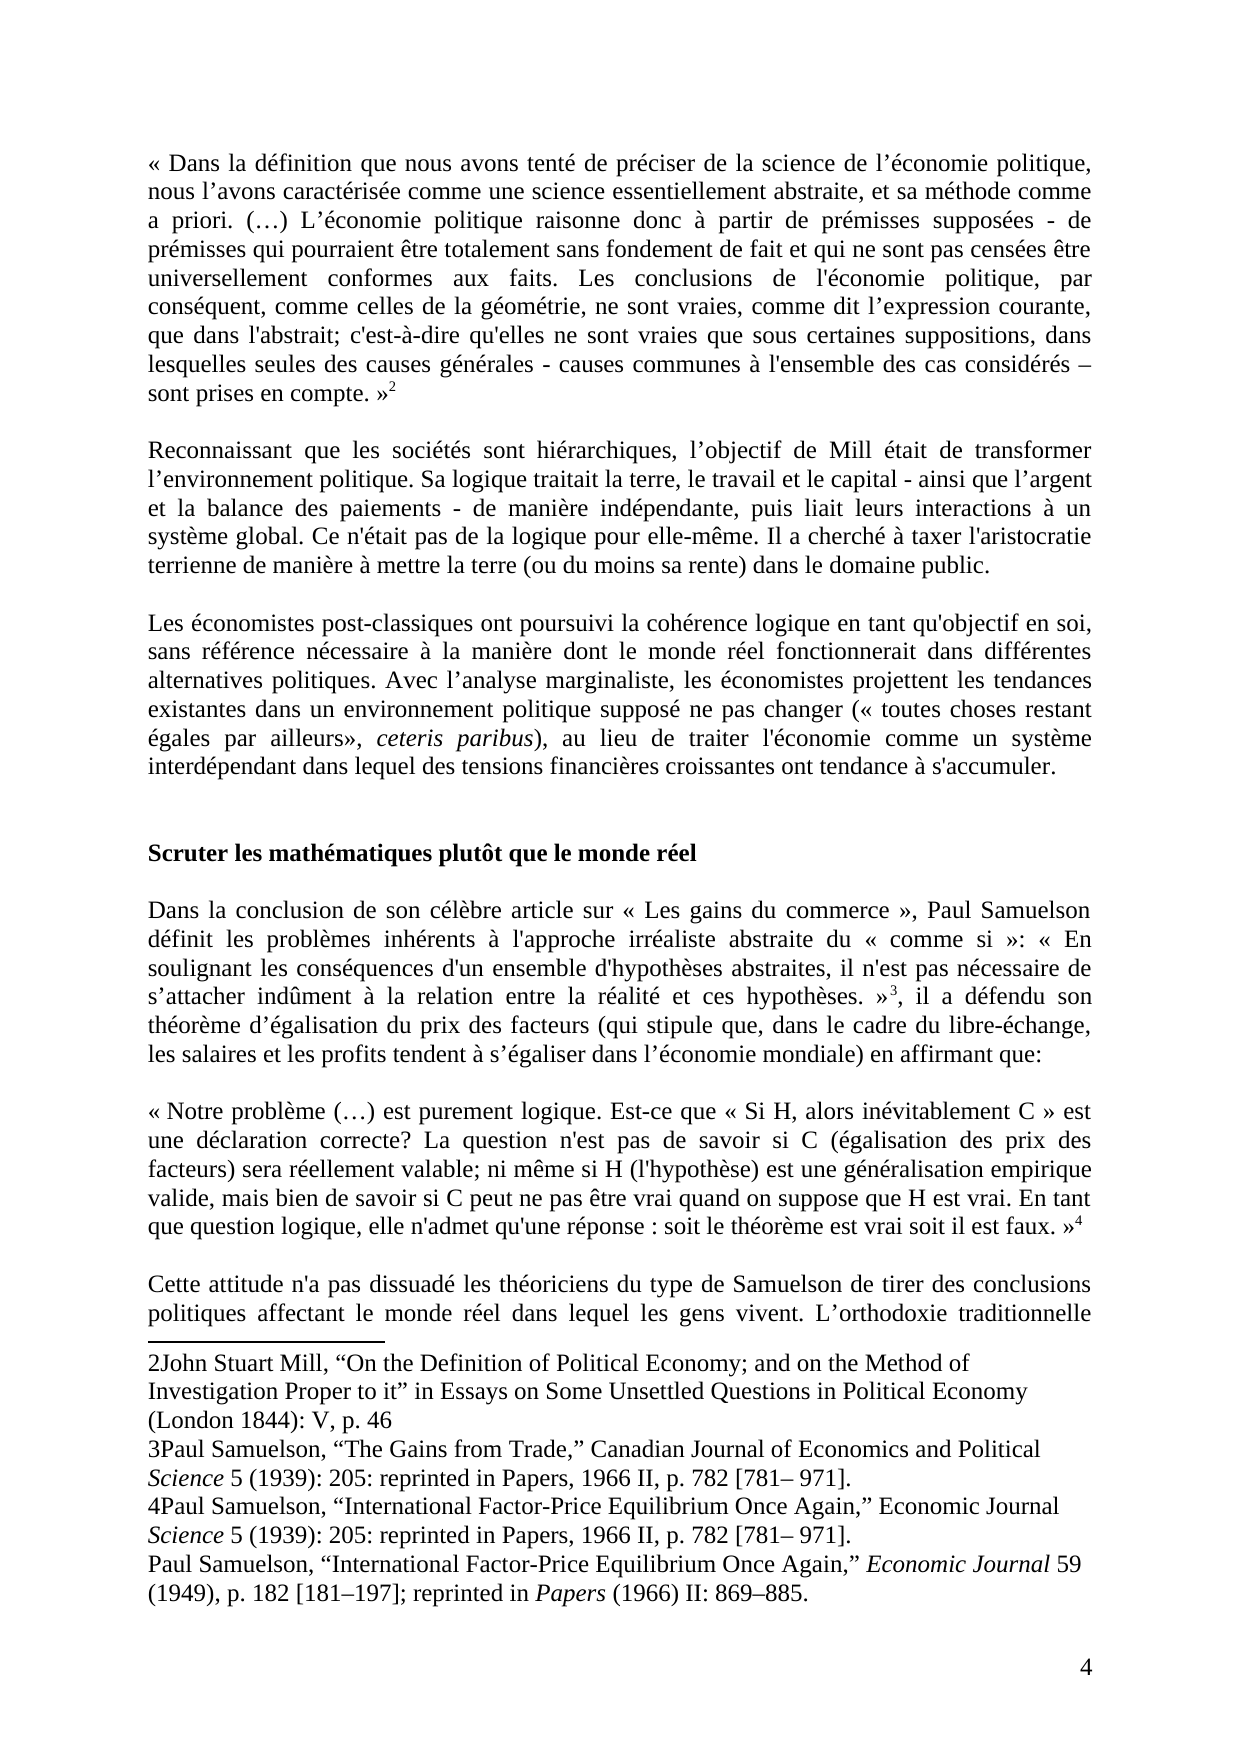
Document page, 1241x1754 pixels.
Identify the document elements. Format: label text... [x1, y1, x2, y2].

text Dans la conclusion de son célèbre article sur « Les gains du commerce », Paul Samuelson définit les problèmes inhérents à l'approche irréaliste abstraite du « comme si »: « En soulignant les conséquences d'un ensemble d'hypothèses abstraites, il n'est pas nécessaire de s’attacher indûment à la relation entre la réalité et ces hypothèses. », il a défendu son théorème d’égalisation du prix des facteurs (qui stipule que, dans le cadre du libre-échange, les salaires et les profits tendent à s’égaliser dans l’économie mondiale) en affirmant que: [148, 895, 1093, 1068]
text « Notre problème (…) est purement logique. Est-ce que « Si H, alors inévitablement C » est une déclaration correcte? La question n'est pas de savoir si C (égalisation des prix des facteurs) sera réellement valable; ni même si H (l'hypothèse) est une généralisation empirique valide, mais bien de savoir si C peut ne pas être vrai quand on suppose que H est vrai. En tant que question logique, elle n'admet qu'une réponse : soit le théorème est vrai soit il est faux. » [148, 1096, 1093, 1240]
text Scruter les mathématiques plutôt que le monde réel [148, 838, 1093, 866]
text Paul Samuelson, “International Factor-Price Equilibrium Once Again,” Economic Journal Science 5 (1939): 205: reprinted in Papers, 1966 II, p. 782 [781– 971]. [148, 1491, 1093, 1549]
text Les économistes post-classiques ont poursuivi la cohérence logique en tant qu'objectif en soi, sans référence nécessaire à la manière dont le monde réel fonctionnerait dans différentes alternatives politiques. Avec l’analyse marginaliste, les économistes projettent les tendances existantes dans un environnement politique supposé ne pas changer (« toutes choses restant égales par ailleurs», ceteris paribus), au lieu de traiter l'économie comme un système interdépendant dans lequel des tensions financières croissantes ont tendance à s'accumuler. [148, 608, 1093, 780]
text Paul Samuelson, “International Factor-Price Equilibrium Once Again,” Economic Journal 59 (1949), p. 182 [181–197]; reprinted in Papers (1966) II: 869–885. [148, 1549, 1093, 1606]
text Paul Samuelson, “The Gains from Trade,” Canadian Journal of Economics and Political Science 5 (1939): 205: reprinted in Papers, 1966 II, p. 782 [781– 971]. [148, 1434, 1093, 1491]
text Cette attitude n'a pas dissuadé les théoriciens du type de Samuelson de tirer des conclusions politiques affectant le monde réel dans lequel les gens vivent. L’orthodoxie traditionnelle [148, 1269, 1093, 1326]
text John Stuart Mill, “On the Definition of Political Economy; and on the Method of Investigation Proper to it” in Essays on Some Unsettled Questions in Political Economy (London 1844): V, p. 46 [148, 1348, 1093, 1434]
text « Dans la définition que nous avons tenté de préciser de la science de l’économie politique, nous l’avons caractérisée comme une science essentiellement abstraite, et sa méthode comme a priori. (…) L’économie politique raisonne donc à partir de prémisses supposées - de prémisses qui pourraient être totalement sans fondement de fait et qui ne sont pas censées être universellement conformes aux faits. Les conclusions de l'économie politique, par conséquent, comme celles de la géométrie, ne sont vraies, comme dit l’expression courante, que dans l'abstrait; c'est-à-dire qu'elles ne sont vraies que sous certaines suppositions, dans lesquelles seules des causes générales - causes communes à l'ensemble des cas considérés – sont prises en compte. » [148, 148, 1093, 406]
text Reconnaissant que les sociétés sont hiérarchiques, l’objectif de Mill était de transformer l’environnement politique. Sa logique traitait la terre, le travail et le capital - ainsi que l’argent et la balance des paiements - de manière indépendante, puis liait leurs interactions à un système global. Ce n'était pas de la logique pour elle-même. Il a cherché à taxer l'aristocratie terrienne de manière à mettre la terre (ou du moins sa rente) dans le domaine public. [148, 435, 1093, 579]
